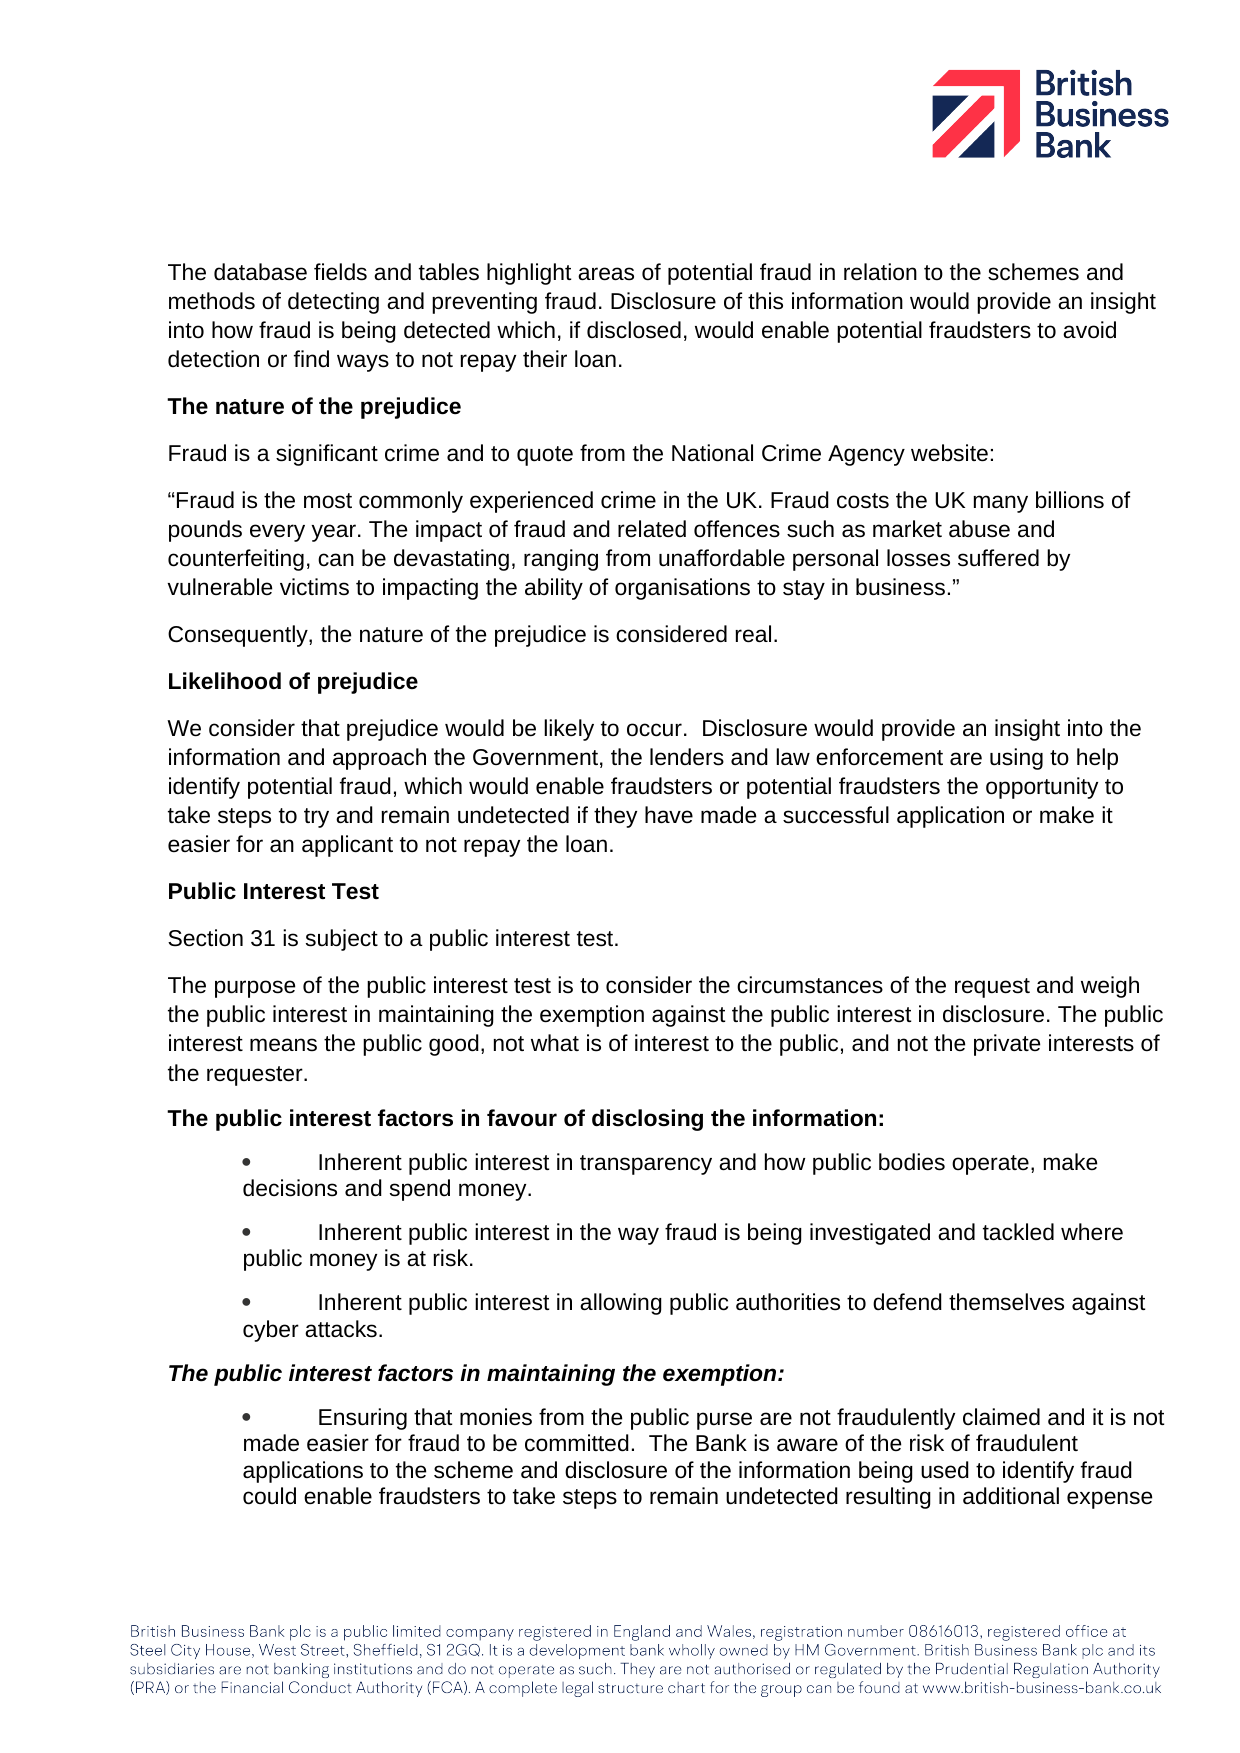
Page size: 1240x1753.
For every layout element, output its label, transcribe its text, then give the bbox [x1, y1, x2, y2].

text The public interest factors in favour of disclosing the information: [167, 1104, 1169, 1131]
list “Fraud is the most commonly experienced crime in the UK. Fraud costs the UK many billions of pounds every year. The impact of fraud and related offences such as market abuse and counterfeiting, can be devastating, ranging from unaffordable personal losses suffered by vulnerable victims to impacting the ability of organisations to stay in business.” [167, 485, 1169, 601]
list The database fields and tables highlight areas of potential fraud in relation to the schemes and methods of detecting and preventing fraud. Disclosure of this information would provide an insight into how fraud is being detected which, if disclosed, would enable potential fraudsters to avoid detection or find ways to not repay their loan. [167, 257, 1169, 373]
list Inherent public interest in transparency and how public bodies operate, make decisions and spend money. [242, 1148, 1169, 1201]
list We consider that prejudice would be likely to occur. Disclosure would provide an insight into the information and approach the Government, the lenders and law enforcement are using to help identify potential fraud, which would enable fraudsters or potential fraudsters the opportunity to take steps to try and remain undetected if they have made a successful application or make it easier for an applicant to not repay the loan. [167, 713, 1169, 859]
list Fraud is a significant crime and to quote from the National Crime Agency website: [167, 438, 1169, 467]
list The purpose of the public interest test is to consider the circumstances of the request and weigh the public interest in maintaining the exemption against the public interest in disclosure. The public interest means the public good, not what is of interest to the public, and not the private interests of the requester. [167, 970, 1169, 1087]
text The public interest factors in maintaining the exemption: [167, 1360, 1169, 1386]
list Likelihood of prejudice [167, 666, 1169, 695]
list The nature of the prejudice [167, 391, 1169, 420]
list Section 31 is subject to a public interest test. [167, 923, 1169, 952]
list Inherent public interest in allowing public authorities to defend themselves against cyber attacks. [242, 1289, 1169, 1342]
list Inherent public interest in the way fraud is being investigated and tackled where public money is at risk. [242, 1219, 1169, 1272]
list Consequently, the nature of the prejudice is considered real. [167, 619, 1169, 648]
list Ensuring that monies from the public purse are not fraudulently claimed and it is not made easier for fraud to be committed. The Bank is aware of the risk of fraudulent applications to the scheme and disclosure of the information being used to identify fraud could enable fraudsters to take steps to remain undetected resulting in additional expense [242, 1404, 1169, 1509]
list Public Interest Test [167, 876, 1169, 906]
